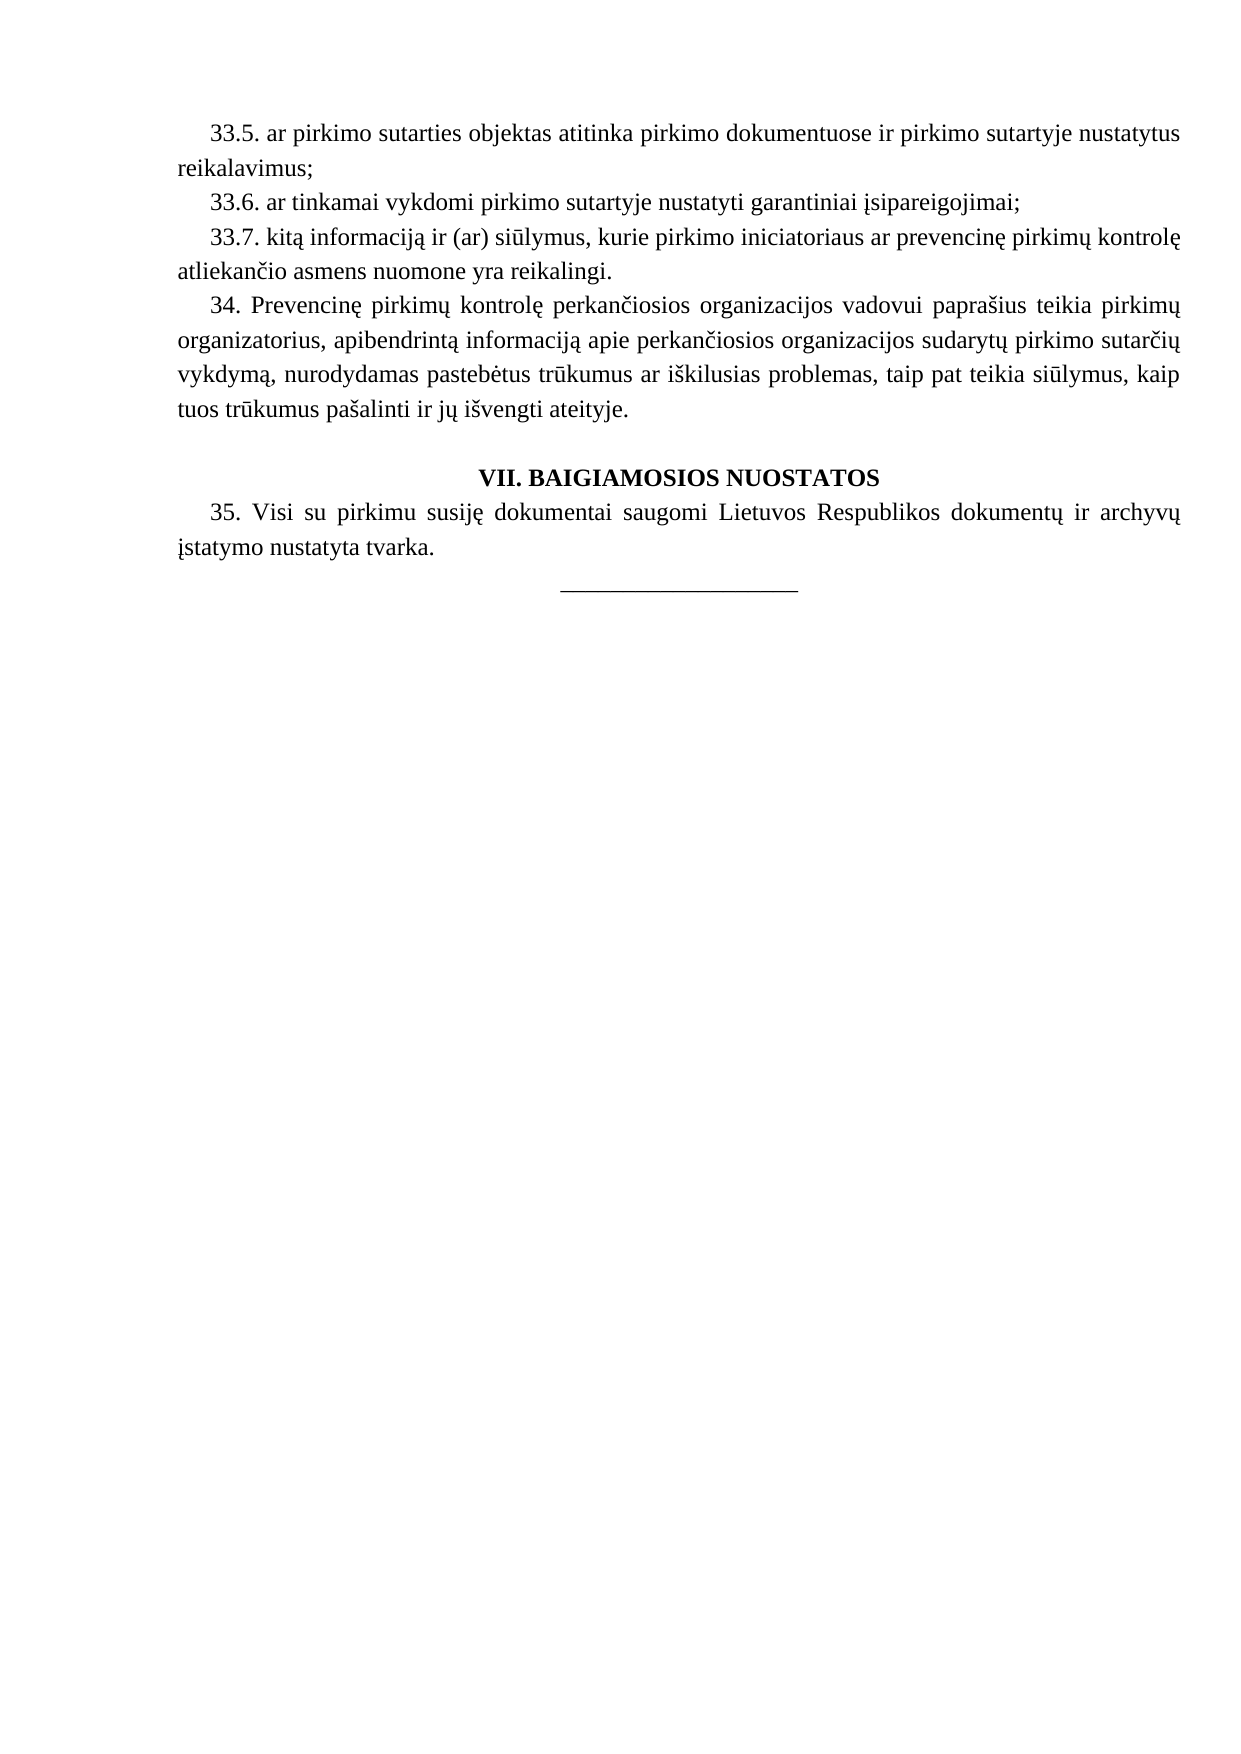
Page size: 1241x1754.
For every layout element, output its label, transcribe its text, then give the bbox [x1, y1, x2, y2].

text ___________________ [177, 566, 1181, 595]
text 34. Prevencinę pirkimų kontrolę perkančiosios organizacijos vadovui paprašius teikia pirkimų organizatorius, apibendrintą informaciją apie perkančiosios organizacijos sudarytų pirkimo sutarčių vykdymą, nurodydamas pastebėtus trūkumus ar iškilusias problemas, taip pat teikia siūlymus, kaip tuos trūkumus pašalinti ir jų išvengti ateityje. [177, 291, 1181, 423]
text 33.7. kitą informaciją ir (ar) siūlymus, kurie pirkimo iniciatoriaus ar prevencinę pirkimų kontrolę atliekančio asmens nuomone yra reikalingi. [177, 222, 1181, 285]
text 35. Visi su pirkimu susiję dokumentai saugomi Lietuvos Respublikos dokumentų ir archyvų įstatymo nustatyta tvarka. [177, 497, 1181, 561]
text 33.6. ar tinkamai vykdomi pirkimo sutartyje nustatyti garantiniai įsipareigojimai; [177, 187, 1181, 216]
text VII. BAIGIAMOSIOS NUOSTATOS [177, 463, 1181, 492]
text 33.5. ar pirkimo sutarties objektas atitinka pirkimo dokumentuose ir pirkimo sutartyje nustatytus reikalavimus; [177, 118, 1181, 181]
